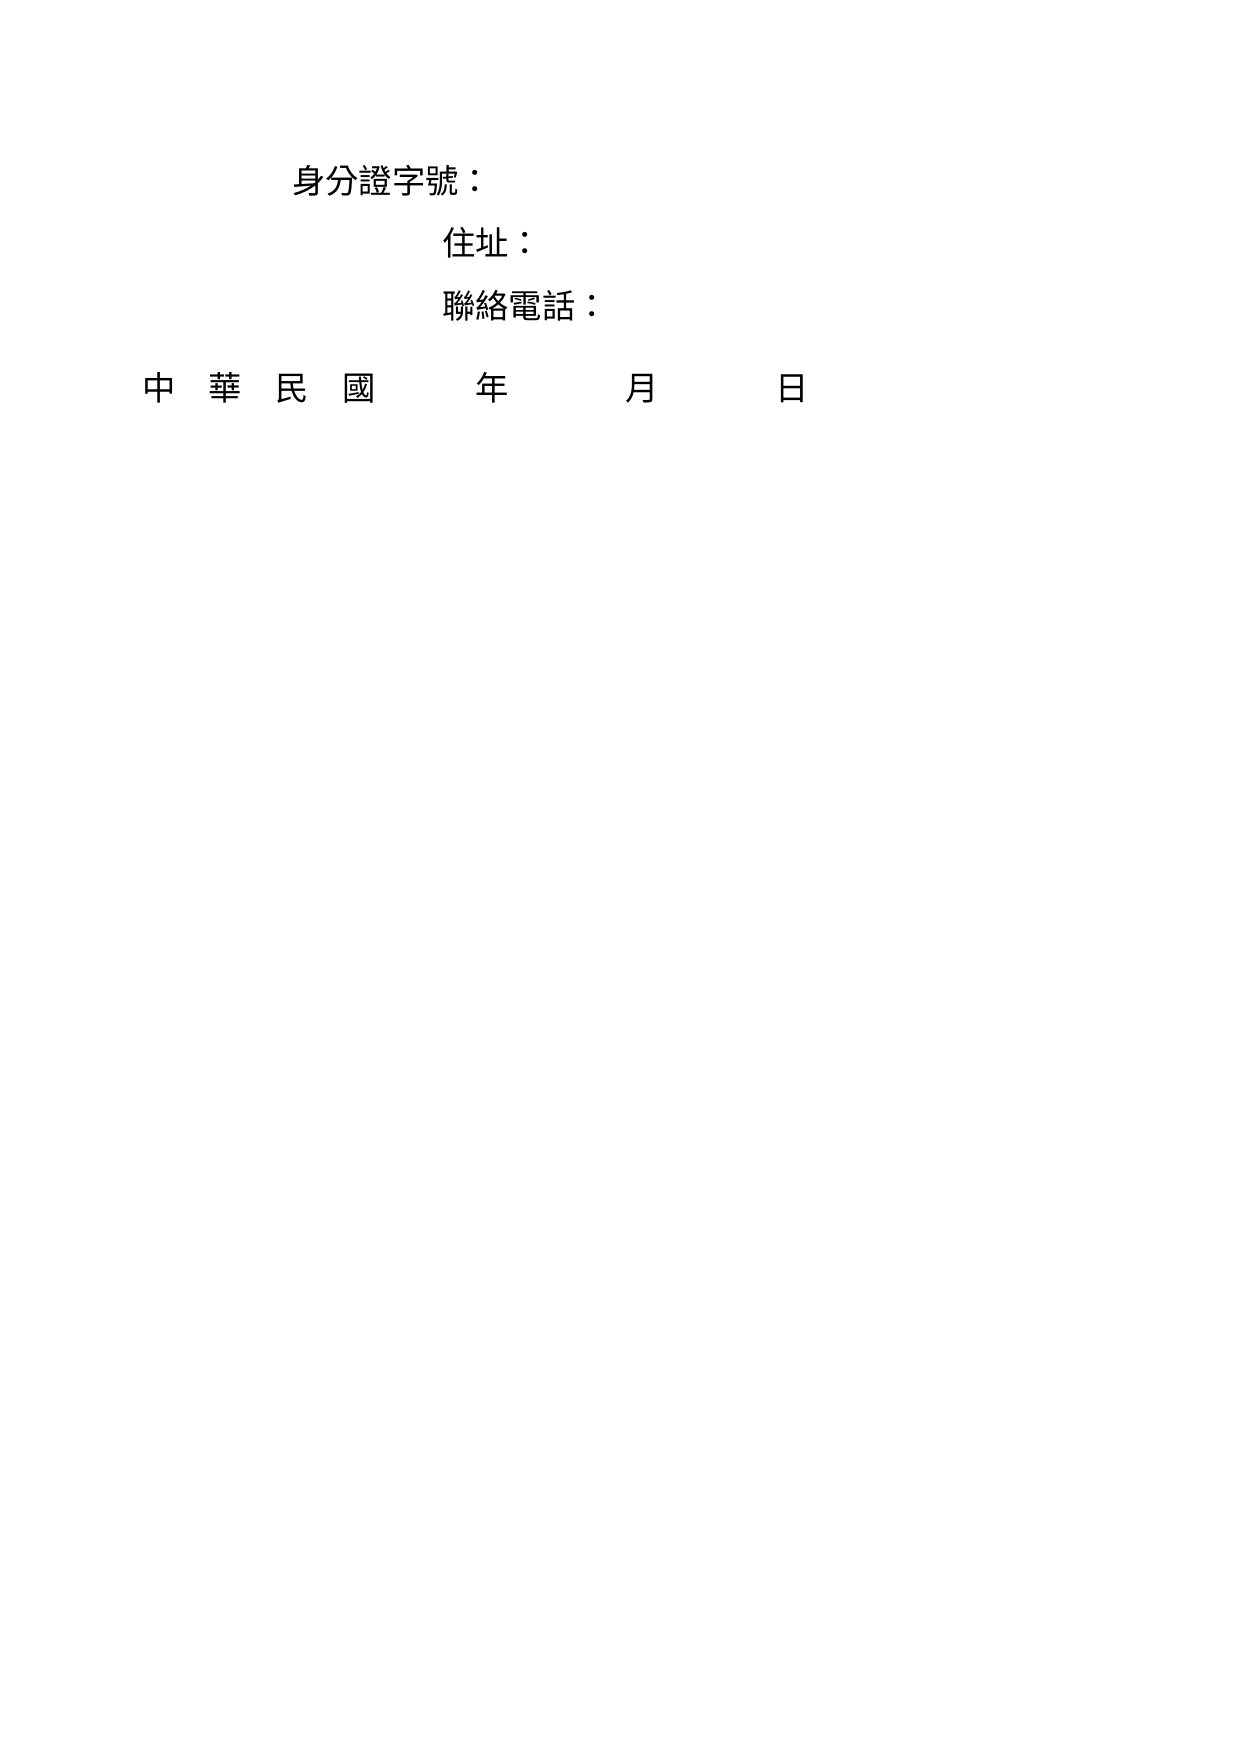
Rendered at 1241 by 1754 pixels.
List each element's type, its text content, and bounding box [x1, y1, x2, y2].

text 身分證字號： [142, 137, 1098, 199]
text 住址： [142, 199, 1098, 262]
text 中 華 民 國 年 月 日 [142, 362, 1098, 410]
text 聯絡電話： [142, 262, 1098, 324]
